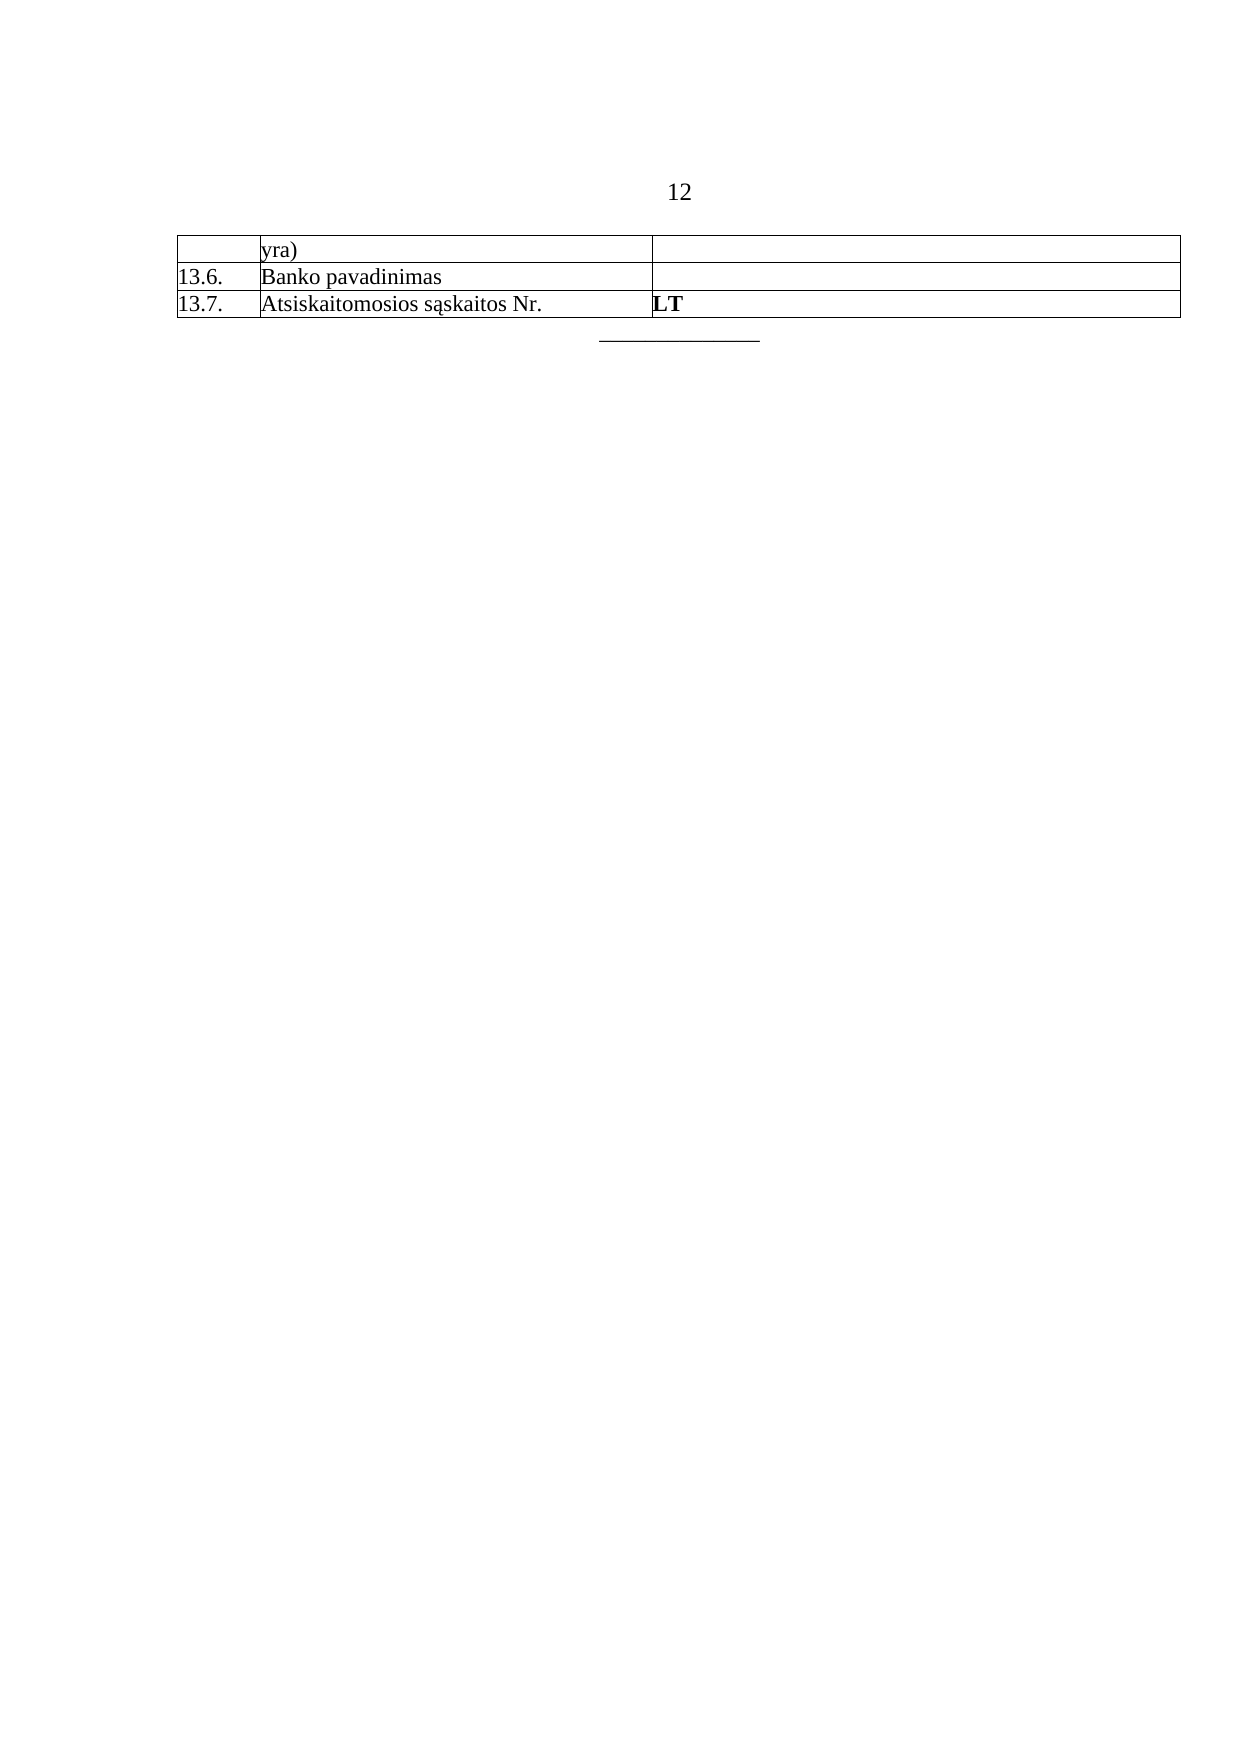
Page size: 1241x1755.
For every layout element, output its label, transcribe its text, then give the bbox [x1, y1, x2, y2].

table_cell yra) [261, 236, 652, 262]
table_cell LT [653, 291, 1180, 317]
table_cell Banko pavadinimas [261, 263, 652, 289]
table_cell [653, 263, 1180, 289]
table_cell 13.7. [178, 291, 260, 317]
table_cell 13.6. [178, 263, 260, 289]
table_cell Atsiskaitomosios sąskaitos Nr. [261, 291, 652, 317]
table_cell [653, 236, 1180, 262]
table_cell [178, 236, 260, 262]
text ______________ [177, 318, 1181, 344]
